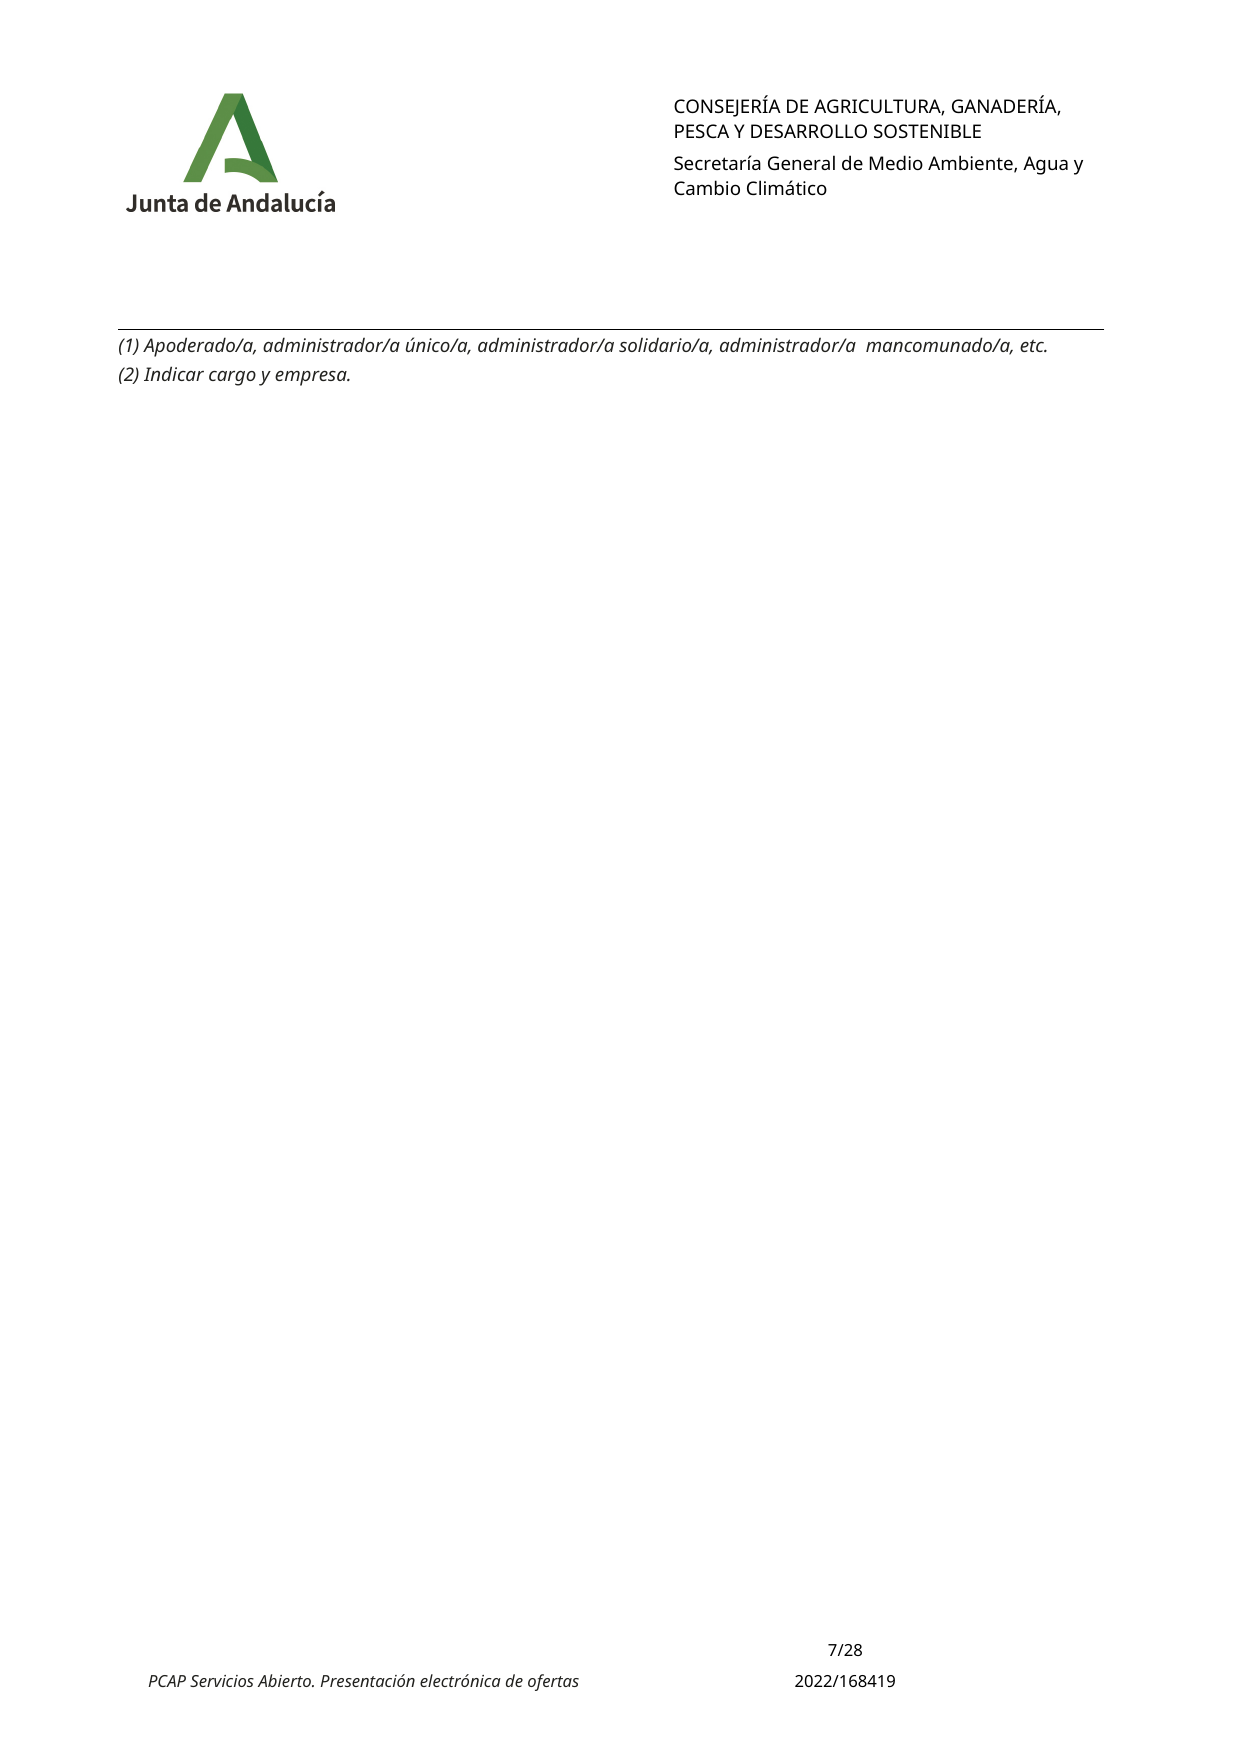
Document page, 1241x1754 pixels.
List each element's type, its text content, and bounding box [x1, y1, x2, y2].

text (1) Apoderado/a, administrador/a único/a, administrador/a solidario/a, administrador/a mancomunado/a, etc. [118, 332, 1104, 358]
text (2) Indicar cargo y empresa. [118, 361, 1104, 387]
picture [106, 78, 355, 228]
